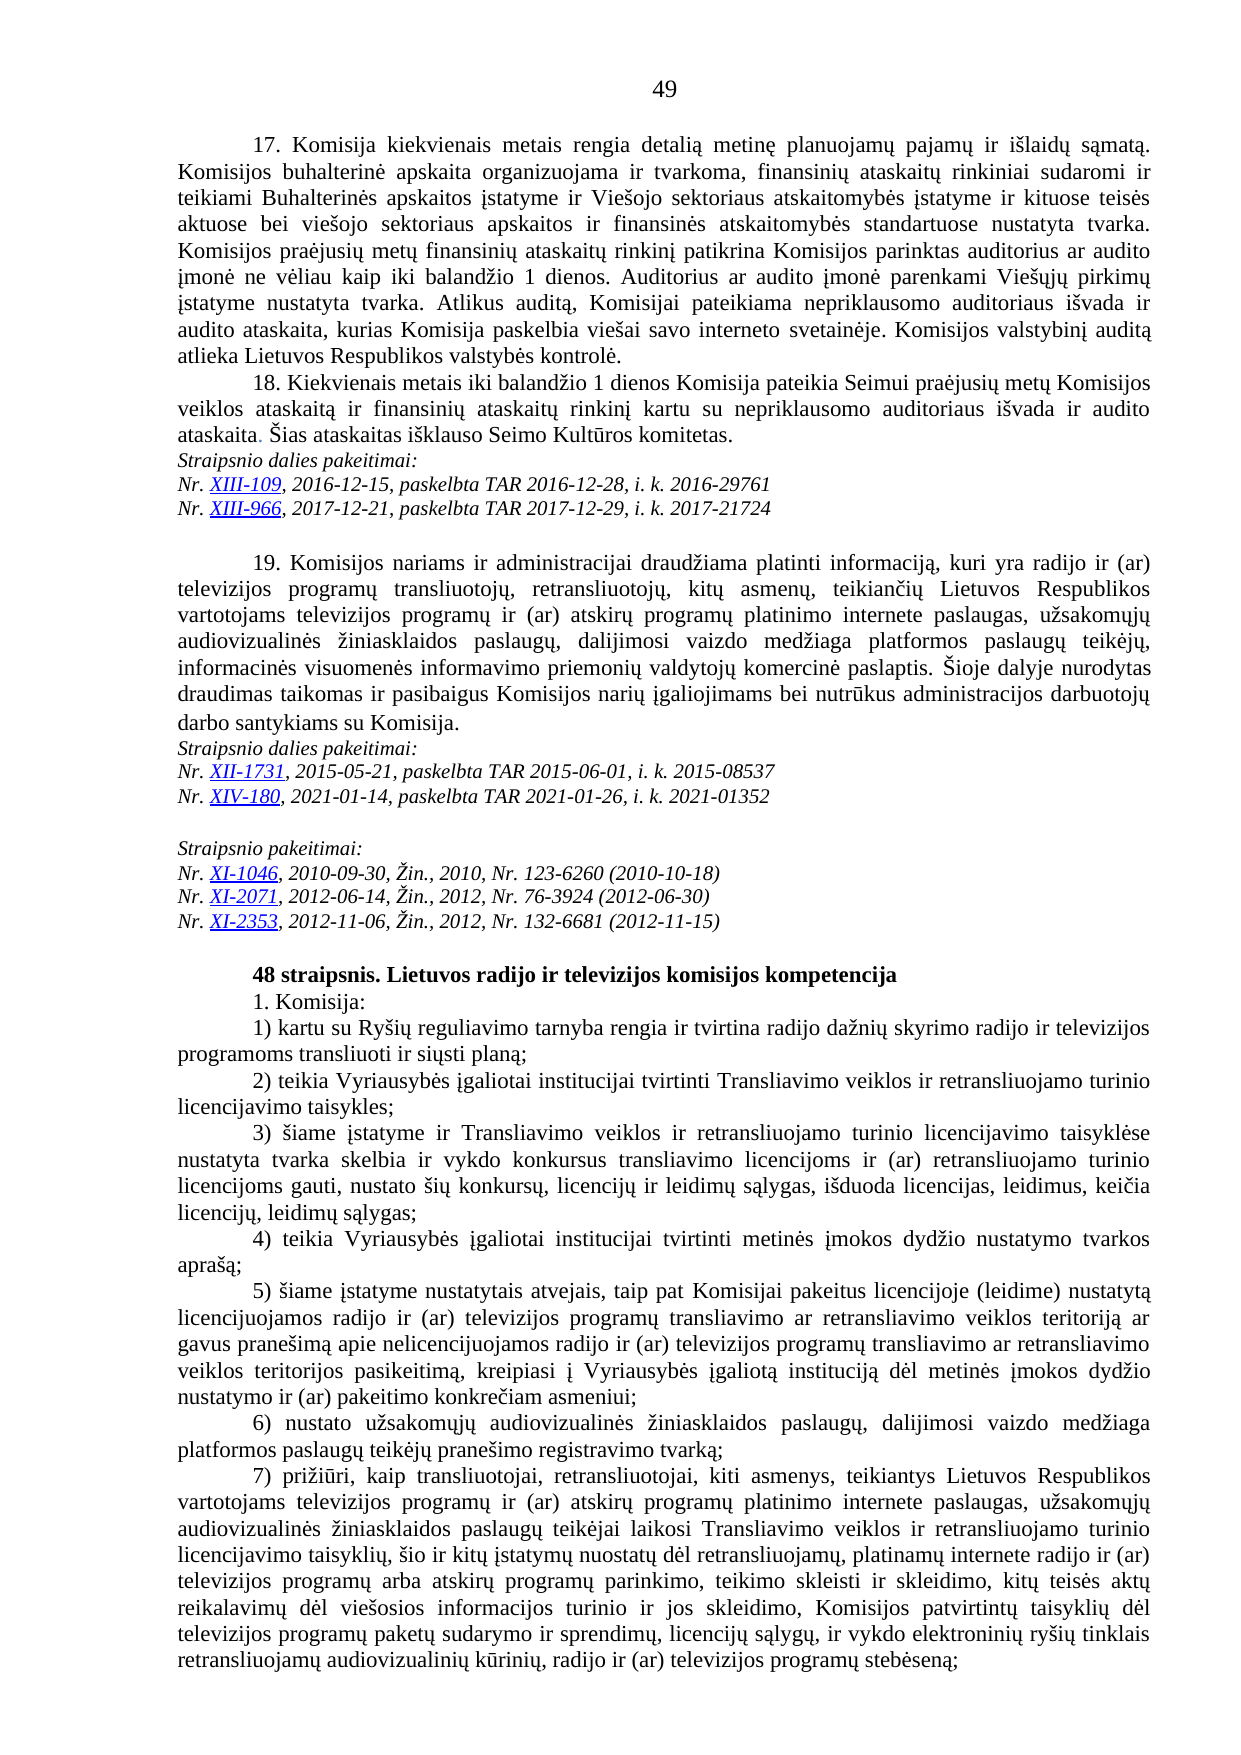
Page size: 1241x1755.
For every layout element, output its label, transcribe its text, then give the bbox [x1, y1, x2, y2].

text Nr. XI-2353, 2012-11-06, Žin., 2012, Nr. 132-6681 (2012-11-15) [177, 908, 1152, 933]
text Nr. XI-1046, 2010-09-30, Žin., 2010, Nr. 123-6260 (2010-10-18) [177, 860, 1152, 884]
text 4) teikia Vyriausybės įgaliotai institucijai tvirtinti metinės įmokos dydžio nustatymo tvarkos aprašą; [177, 1225, 1152, 1278]
text 3) šiame įstatyme ir Transliavimo veiklos ir retransliuojamo turinio licencijavimo taisyklėse nustatyta tvarka skelbia ir vykdo konkursus transliavimo licencijoms ir (ar) retransliuojamo turinio licencijoms gauti, nustato šių konkursų, licencijų ir leidimų sąlygas, išduoda licencijas, leidimus, keičia licencijų, leidimų sąlygas; [177, 1119, 1152, 1225]
text Nr. XI-2071, 2012-06-14, Žin., 2012, Nr. 76-3924 (2012-06-30) [177, 884, 1152, 908]
text 7) prižiūri, kaip transliuotojai, retransliuotojai, kiti asmenys, teikiantys Lietuvos Respublikos vartotojams televizijos programų ir (ar) atskirų programų platinimo internete paslaugas, užsakomųjų audiovizualinės žiniasklaidos paslaugų teikėjai laikosi Transliavimo veiklos ir retransliuojamo turinio licencijavimo taisyklių, šio ir kitų įstatymų nuostatų dėl retransliuojamų, platinamų internete radijo ir (ar) televizijos programų arba atskirų programų parinkimo, teikimo skleisti ir skleidimo, kitų teisės aktų reikalavimų dėl viešosios informacijos turinio ir jos skleidimo, Komisijos patvirtintų taisyklių dėl televizijos programų paketų sudarymo ir sprendimų, licencijų sąlygų, ir vykdo elektroninių ryšių tinklais retransliuojamų audiovizualinių kūrinių, radijo ir (ar) televizijos programų stebėseną; [177, 1462, 1152, 1673]
text Straipsnio dalies pakeitimai: [177, 735, 1152, 759]
text Nr. XII-1731, 2015-05-21, paskelbta TAR 2015-06-01, i. k. 2015-08537 [177, 759, 1152, 783]
text 18. Kiekvienais metais iki balandžio 1 dienos Komisija pateikia Seimui praėjusių metų Komisijos veiklos ataskaitą ir finansinių ataskaitų rinkinį kartu su nepriklausomo auditoriaus išvada ir audito ataskaita. Šias ataskaitas išklauso Seimo Kultūros komitetas. [177, 368, 1152, 448]
text 5) šiame įstatyme nustatytais atvejais, taip pat Komisijai pakeitus licencijoje (leidime) nustatytą licencijuojamos radijo ir (ar) televizijos programų transliavimo ar retransliavimo veiklos teritoriją ar gavus pranešimą apie nelicencijuojamos radijo ir (ar) televizijos programų transliavimo ar retransliavimo veiklos teritorijos pasikeitimą, kreipiasi į Vyriausybės įgaliotą instituciją dėl metinės įmokos dydžio nustatymo ir (ar) pakeitimo konkrečiam asmeniui; [177, 1278, 1152, 1409]
text 48 straipsnis. Lietuvos radijo ir televizijos komisijos kompetencija [177, 961, 1152, 988]
text Nr. XIII-966, 2017-12-21, paskelbta TAR 2017-12-29, i. k. 2017-21724 [177, 496, 1152, 520]
text 6) nustato užsakomųjų audiovizualinės žiniasklaidos paslaugų, dalijimosi vaizdo medžiaga platformos paslaugų teikėjų pranešimo registravimo tvarką; [177, 1409, 1152, 1462]
text 2) teikia Vyriausybės įgaliotai institucijai tvirtinti Transliavimo veiklos ir retransliuojamo turinio licencijavimo taisykles; [177, 1067, 1152, 1119]
text Nr. XIV-180, 2021-01-14, paskelbta TAR 2021-01-26, i. k. 2021-01352 [177, 783, 1152, 808]
text 1) kartu su Ryšių reguliavimo tarnyba rengia ir tvirtina radijo dažnių skyrimo radijo ir televizijos programoms transliuoti ir siųsti planą; [177, 1014, 1152, 1067]
text 1. Komisija: [177, 988, 1152, 1014]
text Straipsnio pakeitimai: [177, 836, 1152, 860]
text Nr. XIII-109, 2016-12-15, paskelbta TAR 2016-12-28, i. k. 2016-29761 [177, 472, 1152, 496]
text Straipsnio dalies pakeitimai: [177, 448, 1152, 472]
text 19. Komisijos nariams ir administracijai draudžiama platinti informaciją, kuri yra radijo ir (ar) televizijos programų transliuotojų, retransliuotojų, kitų asmenų, teikiančių Lietuvos Respublikos vartotojams televizijos programų ir (ar) atskirų programų platinimo internete paslaugas, užsakomųjų audiovizualinės žiniasklaidos paslaugų, dalijimosi vaizdo medžiaga platformos paslaugų teikėjų, informacinės visuomenės informavimo priemonių valdytojų komercinė paslaptis. Šioje dalyje nurodytas draudimas taikomas ir pasibaigus Komisijos narių įgaliojimams bei nutrūkus administracijos darbuotojų darbo santykiams su Komisija. [177, 548, 1152, 735]
text 17. Komisija kiekvienais metais rengia detalią metinę planuojamų pajamų ir išlaidų sąmatą. Komisijos buhalterinė apskaita organizuojama ir tvarkoma, finansinių ataskaitų rinkiniai sudaromi ir teikiami Buhalterinės apskaitos įstatyme ir Viešojo sektoriaus atskaitomybės įstatyme ir kituose teisės aktuose bei viešojo sektoriaus apskaitos ir finansinės atskaitomybės standartuose nustatyta tvarka. Komisijos praėjusių metų finansinių ataskaitų rinkinį patikrina Komisijos parinktas auditorius ar audito įmonė ne vėliau kaip iki balandžio 1 dienos. Auditorius ar audito įmonė parenkami Viešųjų pirkimų įstatyme nustatyta tvarka. Atlikus auditą, Komisijai pateikiama nepriklausomo auditoriaus išvada ir audito ataskaita, kurias Komisija paskelbia viešai savo interneto svetainėje. Komisijos valstybinį auditą atlieka Lietuvos Respublikos valstybės kontrolė. [177, 131, 1152, 368]
